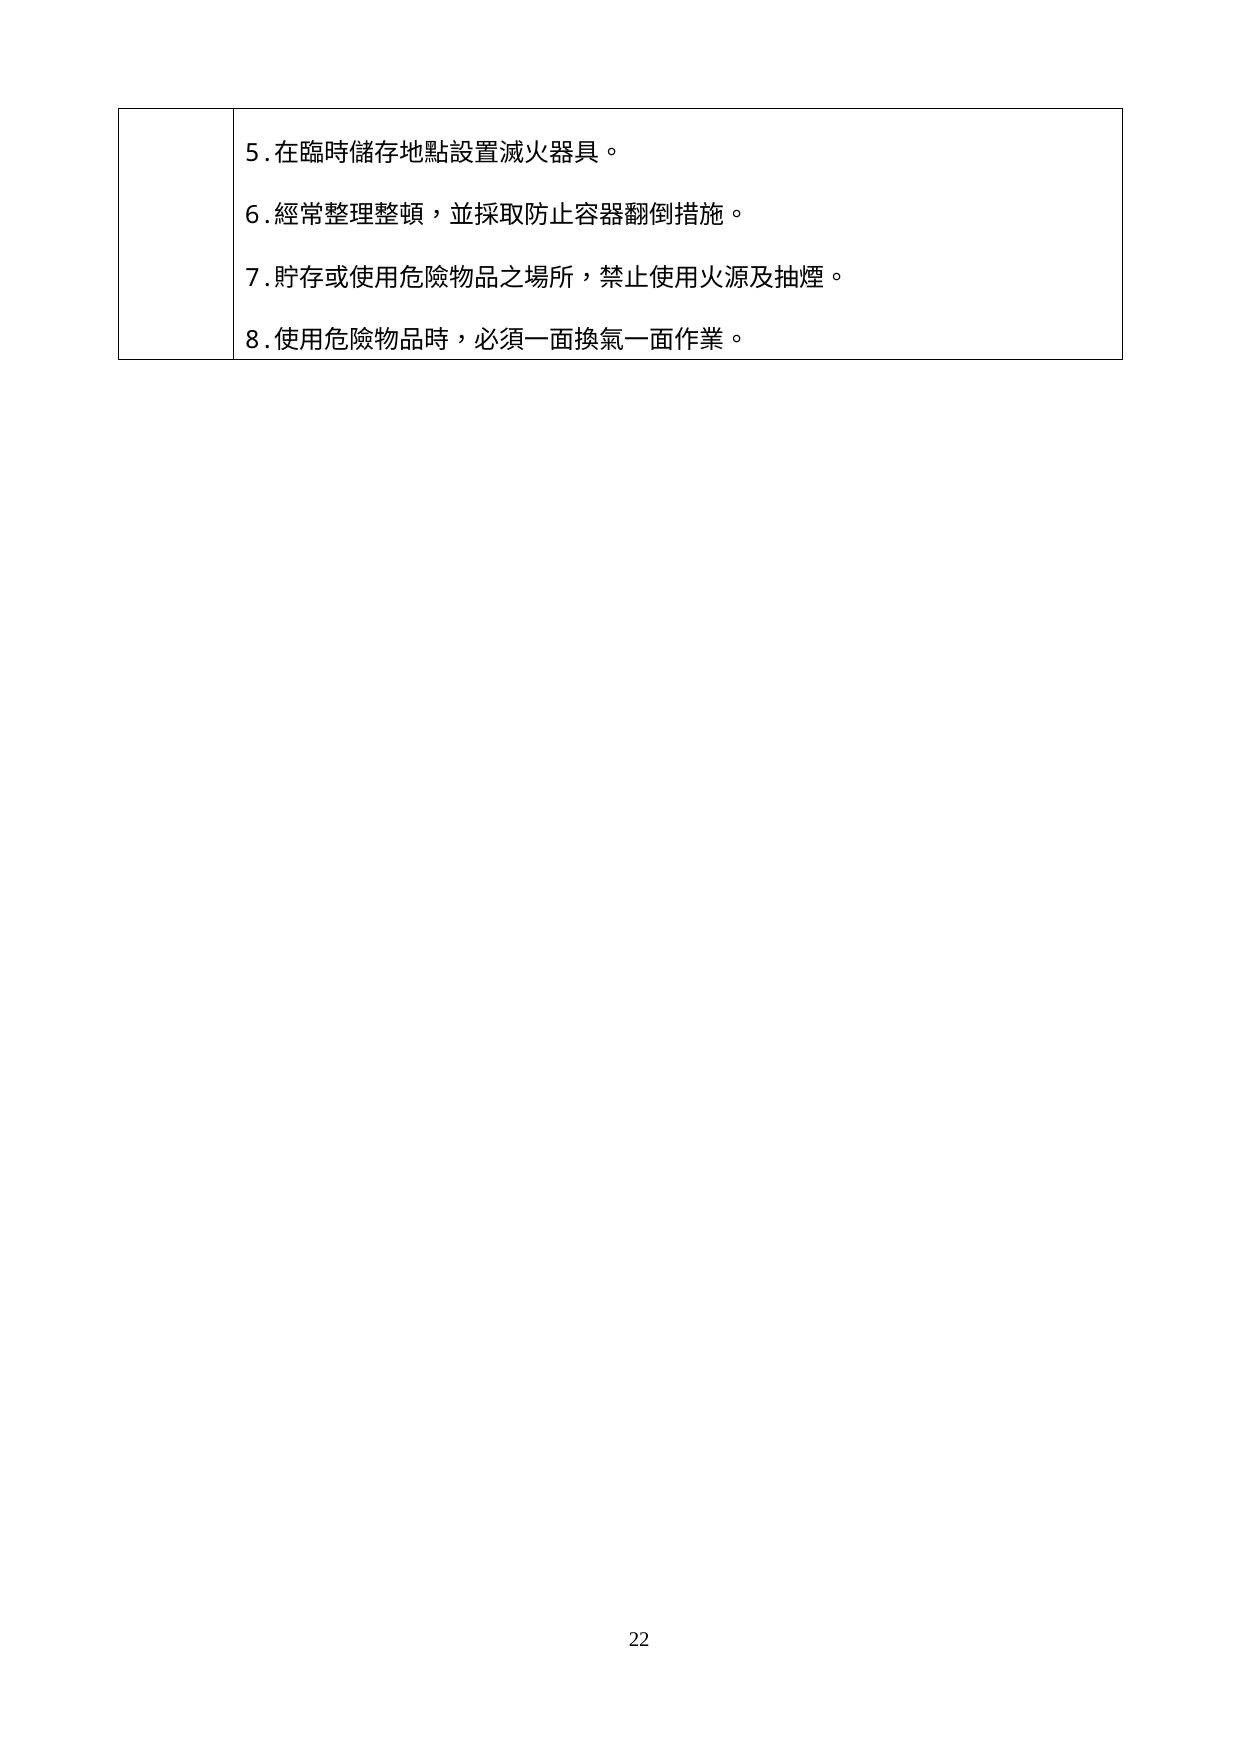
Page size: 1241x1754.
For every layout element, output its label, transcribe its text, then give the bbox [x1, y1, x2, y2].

table_cell [119, 109, 233, 359]
table_cell 5.在臨時儲存地點設置滅火器具。 6.經常整理整頓，並採取防止容器翻倒措施。 7.貯存或使用危險物品之場所，禁止使用火源及抽煙。 8.使用危險物品時，必須一面換氣一面作業。 [234, 109, 1122, 359]
